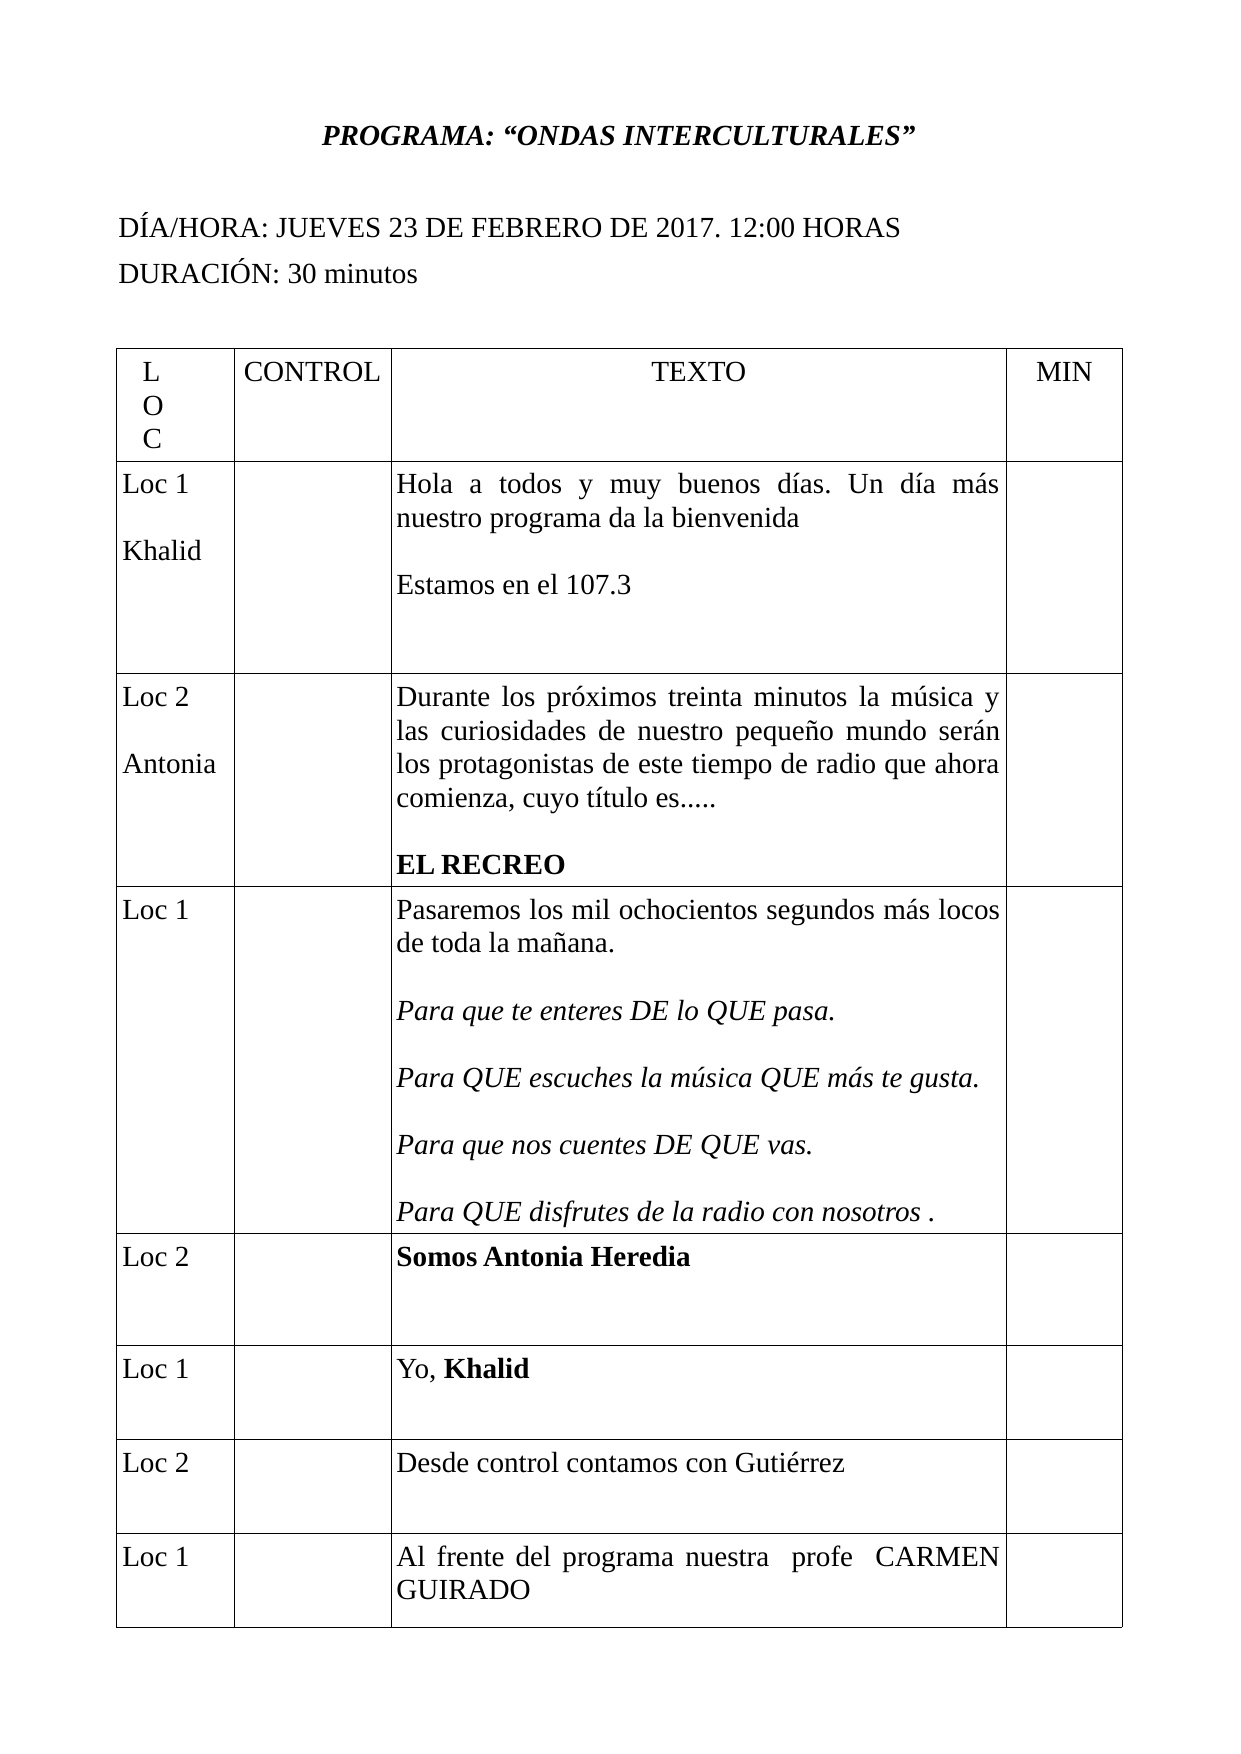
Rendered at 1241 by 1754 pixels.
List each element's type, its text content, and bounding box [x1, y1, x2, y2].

table_cell Hola a todos y muy buenos días. Un día más nuestro programa da la bienvenida Estamos en el 107.3 [392, 462, 1006, 673]
table_cell [235, 887, 391, 1233]
table_cell [235, 462, 391, 673]
table_cell [235, 1440, 391, 1533]
table_cell Al frente del programa nuestra profe CARMEN GUIRADO [392, 1534, 1006, 1627]
table_cell Loc 2 [117, 1440, 234, 1533]
table_cell Somos Antonia Heredia [392, 1234, 1006, 1345]
table_cell [1007, 887, 1122, 1233]
table_cell Loc 1 [117, 1346, 234, 1439]
text PROGRAMA: “ONDAS INTERCULTURALES” [118, 118, 1122, 152]
table_cell [235, 674, 391, 886]
table_cell Pasaremos los mil ochocientos segundos más locos de toda la mañana. Para que te enteres DE lo QUE pasa. Para QUE escuches la música QUE más te gusta. Para que nos cuentes DE QUE vas. Para QUE disfrutes de la radio con nosotros . [392, 887, 1006, 1233]
table_cell Loc 1 [117, 887, 234, 1233]
table_cell Loc 2 [117, 1234, 234, 1345]
table_header LOC [117, 349, 234, 461]
table_cell [1007, 462, 1122, 673]
table_cell Loc 1 Khalid [117, 462, 234, 673]
table_cell [1007, 1440, 1122, 1533]
table_cell [1007, 1534, 1122, 1627]
table_cell [1007, 1346, 1122, 1439]
table_cell Loc 1 [117, 1534, 234, 1627]
table_cell [235, 1234, 391, 1345]
table_header CONTROL [235, 349, 391, 461]
text DURACIÓN: 30 minutos [118, 256, 1122, 290]
table_header TEXTO [392, 349, 1006, 461]
table_cell Loc 2 Antonia [117, 674, 234, 886]
table_cell [235, 1534, 391, 1627]
table_cell [1007, 674, 1122, 886]
table_cell Desde control contamos con Gutiérrez [392, 1440, 1006, 1533]
table_header MIN [1007, 349, 1122, 461]
text DÍA/HORA: JUEVES 23 DE FEBRERO DE 2017. 12:00 HORAS [118, 210, 1122, 244]
table_cell Yo, Khalid [392, 1346, 1006, 1439]
table_cell Durante los próximos treinta minutos la música y las curiosidades de nuestro pequeño mundo serán los protagonistas de este tiempo de radio que ahora comienza, cuyo título es..... EL RECREO [392, 674, 1006, 886]
table_cell [1007, 1234, 1122, 1345]
table_cell [235, 1346, 391, 1439]
